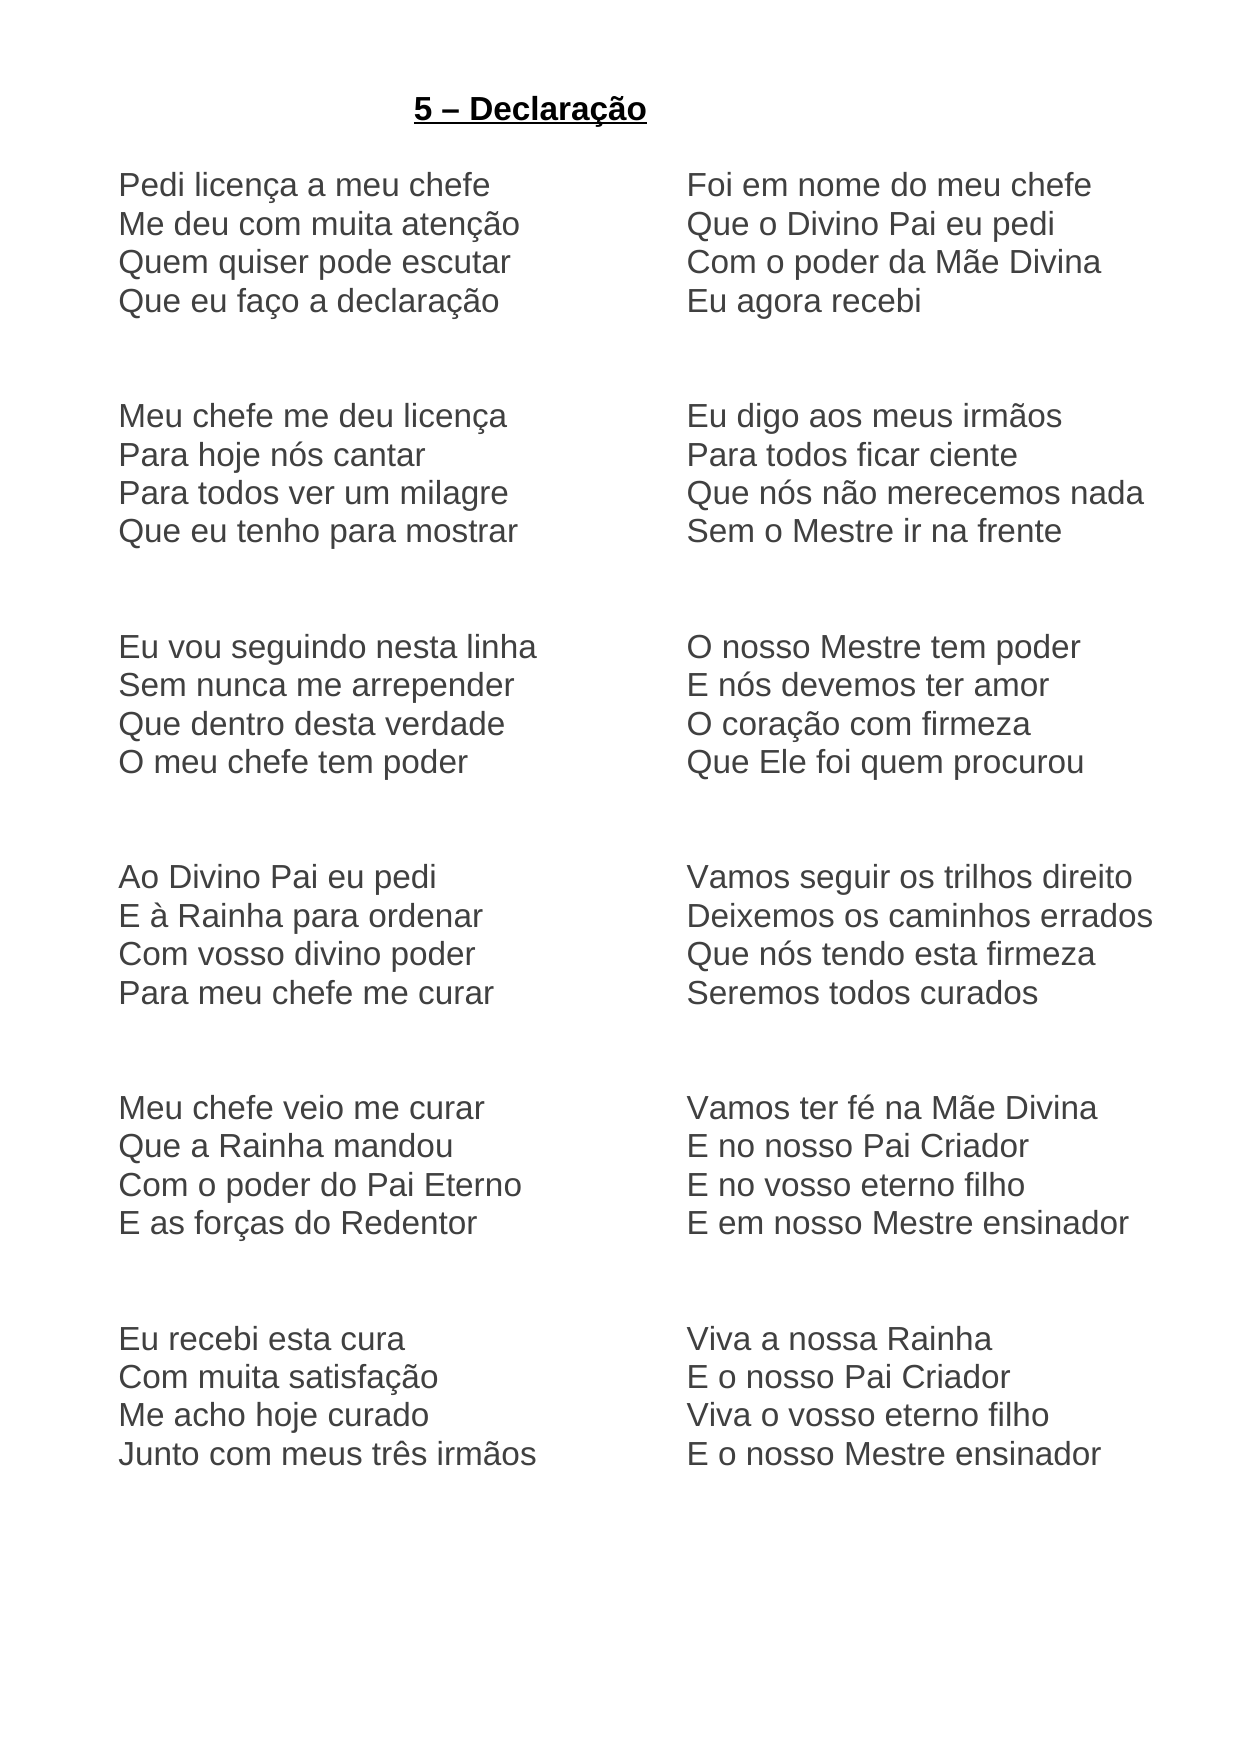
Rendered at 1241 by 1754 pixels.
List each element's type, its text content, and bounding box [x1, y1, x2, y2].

text Viva a nossa Rainha [686, 1319, 1181, 1357]
text E em nosso Mestre ensinador [686, 1203, 1181, 1242]
text E no nosso Pai Criador [686, 1126, 1181, 1165]
text Para hoje nós cantar [118, 434, 613, 473]
text Me deu com muita atenção [118, 204, 613, 242]
text Com vosso divino poder [118, 934, 613, 973]
text Que nós não merecemos nada [686, 473, 1181, 511]
text E as forças do Redentor [118, 1203, 613, 1242]
text Para meu chefe me curar [118, 973, 613, 1011]
text Eu digo aos meus irmãos [686, 396, 1181, 434]
text Para todos ficar ciente [686, 434, 1181, 473]
text Viva o vosso eterno filho [686, 1396, 1181, 1434]
text Foi em nome do meu chefe [686, 166, 1181, 204]
text Junto com meus três irmãos [118, 1434, 613, 1472]
text E o nosso Pai Criador [686, 1357, 1181, 1396]
text E nós devemos ter amor [686, 665, 1181, 704]
text Eu vou seguindo nesta linha [118, 627, 613, 665]
text Com o poder da Mãe Divina [686, 242, 1181, 281]
text E o nosso Mestre ensinador [686, 1434, 1181, 1472]
text 5 – Declaração [413, 89, 1181, 127]
text E no vosso eterno filho [686, 1165, 1181, 1203]
text Que eu tenho para mostrar [118, 511, 613, 550]
text E à Rainha para ordenar [118, 896, 613, 934]
text Vamos seguir os trilhos direito [686, 857, 1181, 896]
text Que dentro desta verdade [118, 704, 613, 742]
text Me acho hoje curado [118, 1396, 613, 1434]
text Que o Divino Pai eu pedi [686, 204, 1181, 242]
text Que Ele foi quem procurou [686, 742, 1181, 781]
text Que nós tendo esta firmeza [686, 934, 1181, 973]
text Eu recebi esta cura [118, 1319, 613, 1357]
text Sem nunca me arrepender [118, 665, 613, 704]
text Pedi licença a meu chefe [118, 166, 613, 204]
text O coração com firmeza [686, 704, 1181, 742]
text Meu chefe veio me curar [118, 1088, 613, 1126]
text Eu agora recebi [686, 281, 1181, 319]
text Que eu faço a declaração [118, 281, 613, 319]
text Com o poder do Pai Eterno [118, 1165, 613, 1203]
text Vamos ter fé na Mãe Divina [686, 1088, 1181, 1126]
text Quem quiser pode escutar [118, 242, 613, 281]
text Meu chefe me deu licença [118, 396, 613, 434]
text Com muita satisfação [118, 1357, 613, 1396]
text O nosso Mestre tem poder [686, 627, 1181, 665]
text Para todos ver um milagre [118, 473, 613, 511]
text Deixemos os caminhos errados [686, 896, 1181, 934]
text Ao Divino Pai eu pedi [118, 857, 613, 896]
text Sem o Mestre ir na frente [686, 511, 1181, 550]
text O meu chefe tem poder [118, 742, 613, 781]
text Seremos todos curados [686, 973, 1181, 1011]
text Que a Rainha mandou [118, 1126, 613, 1165]
